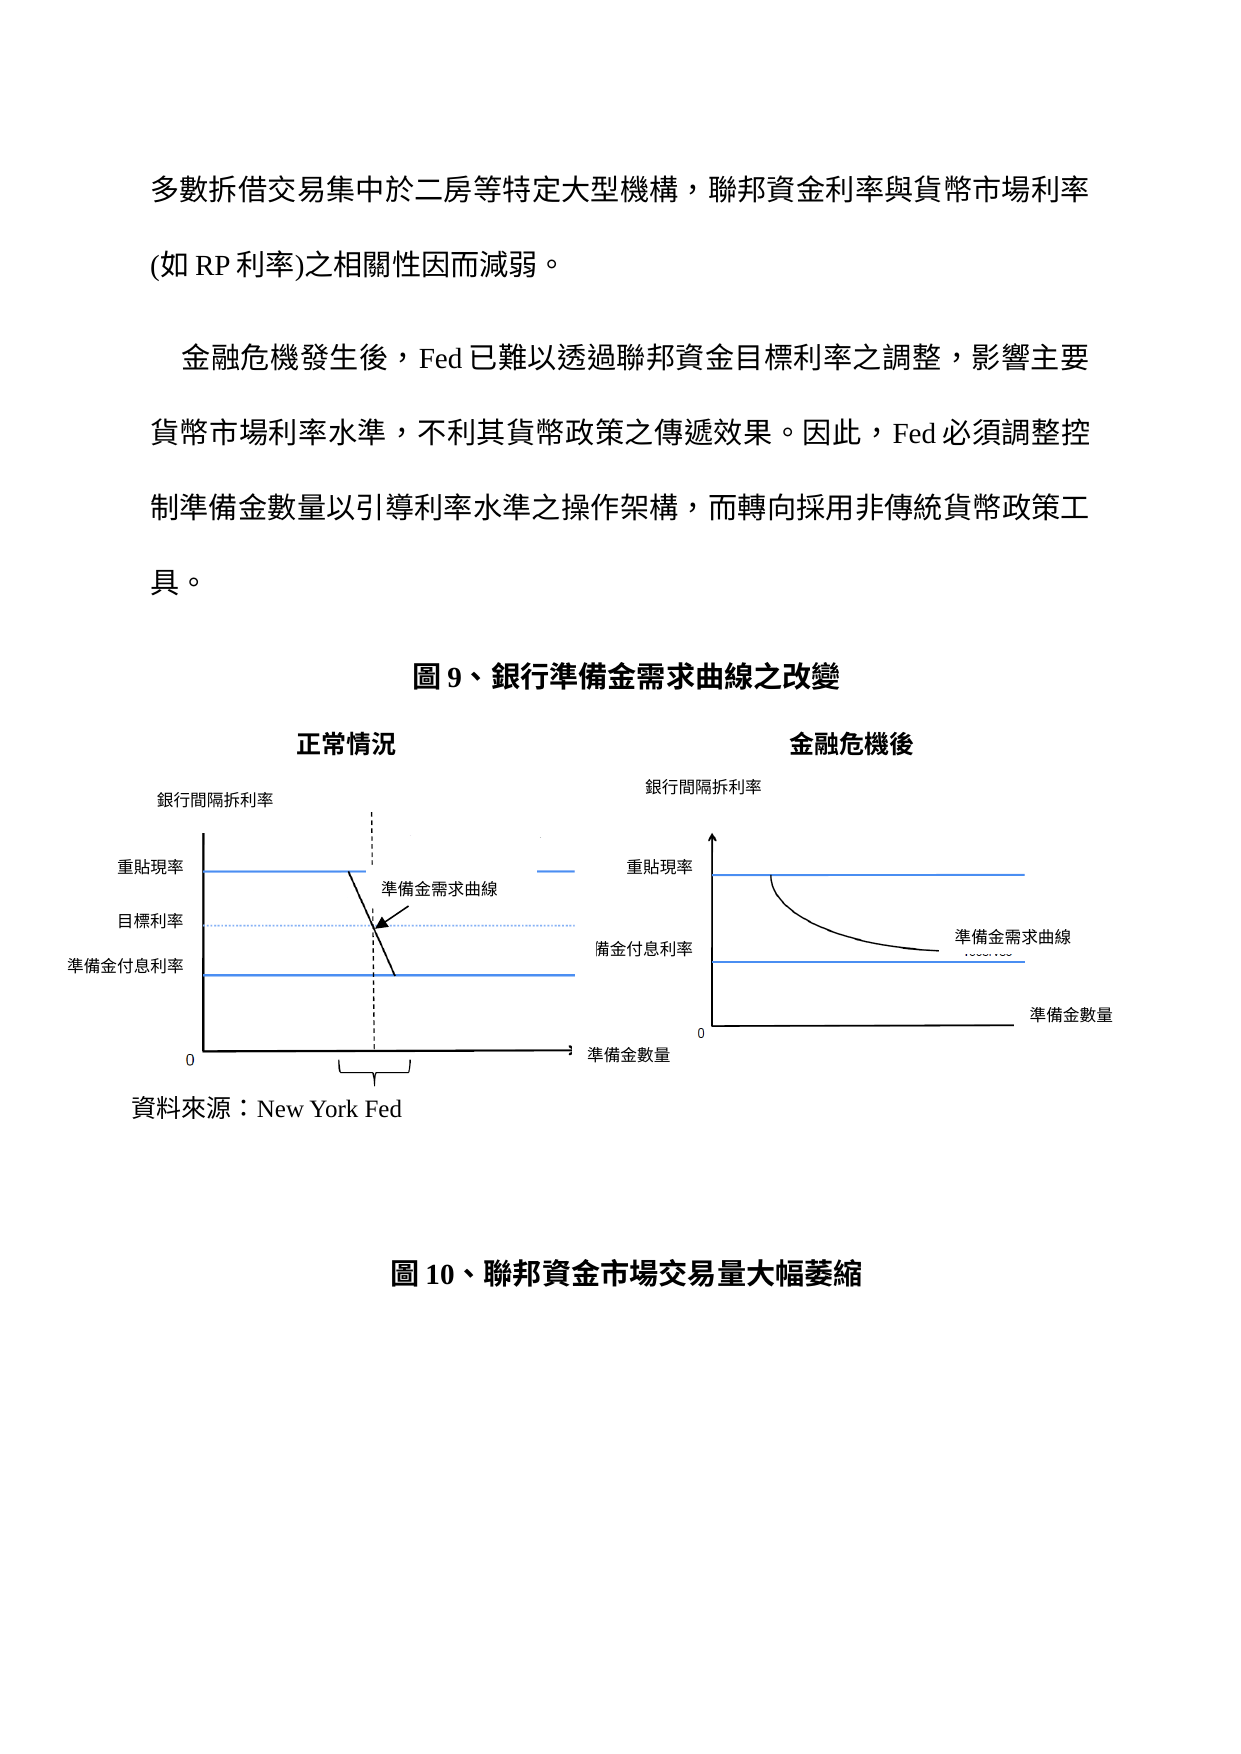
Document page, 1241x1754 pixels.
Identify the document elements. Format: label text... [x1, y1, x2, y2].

table_header 金融危機後 [596, 724, 1131, 761]
table_cell [366, 868, 537, 906]
table_cell [596, 761, 1131, 1088]
table_cell 資料來源：New York Fed [120, 1088, 1131, 1126]
text 圖10、聯邦資金市場交易量大幅萎縮 [162, 1234, 1090, 1309]
table_cell [611, 846, 708, 900]
table_cell [49, 761, 596, 1088]
text 金融危機發生後，Fed已難以透過聯邦資金目標利率之調整，影響主要貨幣市場利率水準，不利其貨幣政策之傳遞效果。因此，Fed必須調整控制準備金數量以引導利率水準之操作架構，而轉向採用非傳統貨幣政策工具。 [150, 319, 1090, 619]
table_cell [597, 929, 708, 982]
text 圖9、銀行準備金需求曲線之改變 [162, 637, 1090, 712]
picture [607, 766, 1120, 1076]
table_cell [178, 1033, 687, 1089]
table_cell [597, 982, 607, 1033]
table_header 正常情況 [120, 724, 596, 761]
table_cell [939, 916, 1111, 954]
text 正常情況下，Fed面臨負斜率之準備金需求曲線，透過傳統公開市場操作控制準備金數量，引導市場利率至聯邦資金利率目標水準(圖9左)。惟金融危機後，Fed實施QE政策，銀行超額準備規模大幅增加、拆借需求驟降，使準備金需求曲線趨平(圖9右)。由於拆款市場交易量大幅萎縮(圖10)，且多數拆借交易集中於二房等特定大型機構，聯邦資金利率與貨幣市場利率(如RP利率)之相關性因而減弱。 [150, 150, 1090, 300]
